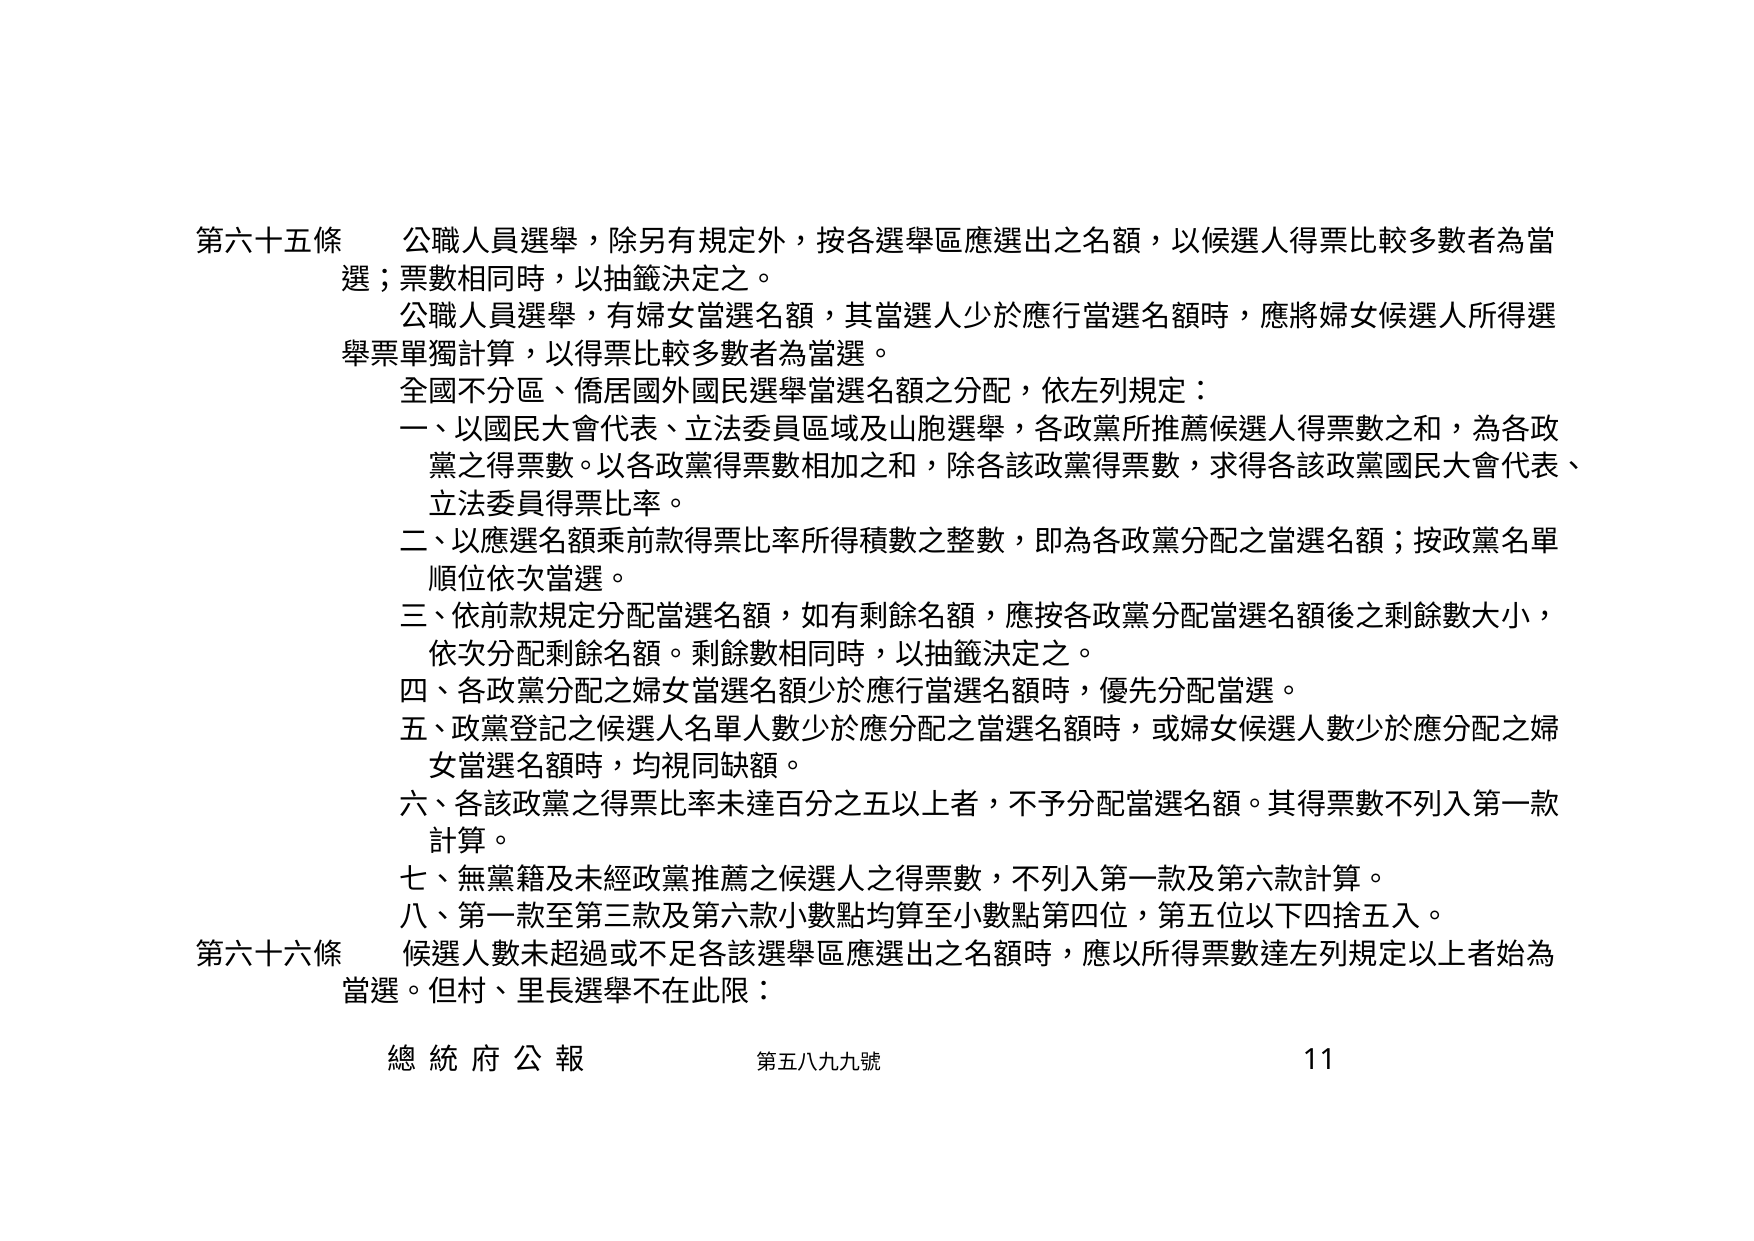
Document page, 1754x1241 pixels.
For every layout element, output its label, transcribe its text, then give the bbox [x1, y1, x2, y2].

text 全國不分區、僑居國外國民選舉當選名額之分配，依左列規定： [341, 372, 1559, 409]
text 公職人員選舉，有婦女當選名額，其當選人少於應行當選名額時，應將婦女候選人所得選舉票單獨計算，以得票比較多數者為當選。 [341, 297, 1559, 372]
text 八、第一款至第三款及第六款小數點均算至小數點第四位，第五位以下四捨五入。 [399, 897, 1559, 934]
text 五、政黨登記之候選人名單人數少於應分配之當選名額時，或婦女候選人數少於應分配之婦女當選名額時，均視同缺額。 [399, 709, 1559, 784]
text 六、各該政黨之得票比率未達百分之五以上者，不予分配當選名額。其得票數不列入第一款計算。 [399, 784, 1559, 859]
text 第六十六條 候選人數未超過或不足各該選舉區應選出之名額時，應以所得票數達左列規定以上者始為當選。但村、里長選舉不在此限： [195, 934, 1559, 1009]
text 第六十五條 公職人員選舉，除另有規定外，按各選舉區應選出之名額，以候選人得票比較多數者為當選；票數相同時，以抽籤決定之。 [195, 222, 1559, 297]
text 一、以國民大會代表、立法委員區域及山胞選舉，各政黨所推薦候選人得票數之和，為各政黨之得票數。以各政黨得票數相加之和，除各該政黨得票數，求得各該政黨國民大會代表、立法委員得票比率。 [399, 409, 1559, 522]
text 七、無黨籍及未經政黨推薦之候選人之得票數，不列入第一款及第六款計算。 [399, 859, 1559, 897]
text 四、各政黨分配之婦女當選名額少於應行當選名額時，優先分配當選。 [399, 672, 1559, 709]
text 三、依前款規定分配當選名額，如有剩餘名額，應按各政黨分配當選名額後之剩餘數大小，依次分配剩餘名額。剩餘數相同時，以抽籤決定之。 [399, 597, 1559, 672]
text 二、以應選名額乘前款得票比率所得積數之整數，即為各政黨分配之當選名額；按政黨名單順位依次當選。 [399, 522, 1559, 597]
